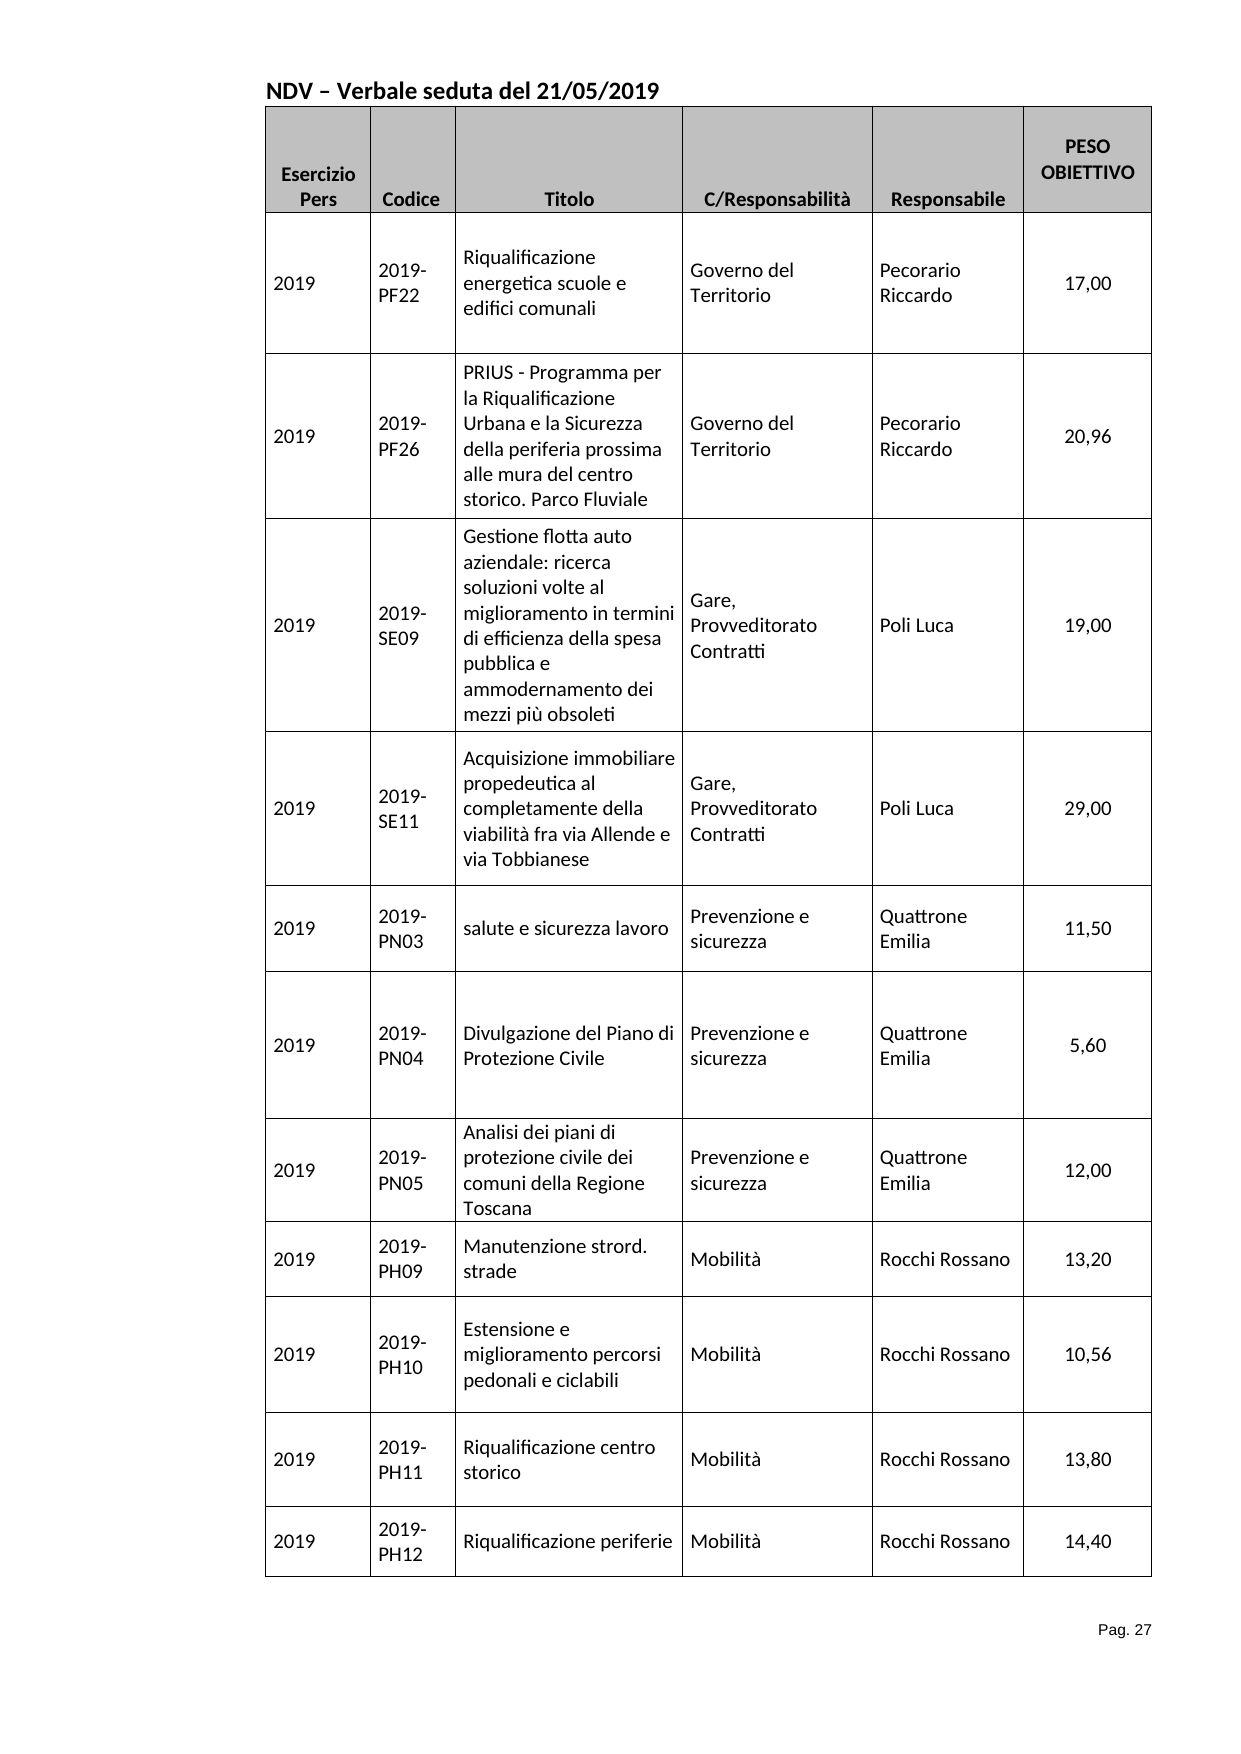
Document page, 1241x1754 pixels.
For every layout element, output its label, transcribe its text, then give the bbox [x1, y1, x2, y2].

table_cell Acquisizione immobiliare propedeutica al completamente della viabilità fra via Allende e via Tobbianese [456, 732, 682, 884]
table_header Responsabile [873, 107, 1023, 212]
table_cell Quattrone Emilia [873, 972, 1023, 1118]
table_header Codice [371, 107, 455, 212]
table_cell 13,20 [1024, 1222, 1151, 1296]
table_cell 2019-PH11 [371, 1413, 455, 1506]
table_cell 2019 [266, 1119, 370, 1221]
table_cell 2019-PH10 [371, 1297, 455, 1412]
table_cell Gare, Provveditorato Contratti [683, 732, 872, 884]
table_cell 17,00 [1024, 213, 1151, 352]
table_cell 2019 [266, 1507, 370, 1576]
table_header Esercizio Pers [266, 107, 370, 212]
table_cell 2019-SE11 [371, 732, 455, 884]
table_cell Mobilità [683, 1297, 872, 1412]
table_cell Quattrone Emilia [873, 886, 1023, 971]
table_cell Rocchi Rossano [873, 1222, 1023, 1296]
table_cell 2019-PN03 [371, 886, 455, 971]
table_cell 14,40 [1024, 1507, 1151, 1576]
table_cell 12,00 [1024, 1119, 1151, 1221]
table_cell Rocchi Rossano [873, 1507, 1023, 1576]
table_cell 13,80 [1024, 1413, 1151, 1506]
table_cell Gestione flotta auto aziendale: ricerca soluzioni volte al miglioramento in termini di efficienza della spesa pubblica e ammodernamento dei mezzi più obsoleti [456, 519, 682, 731]
table_cell 2019 [266, 354, 370, 518]
table_cell 2019-PN05 [371, 1119, 455, 1221]
table_header PESO OBIETTIVO [1024, 107, 1151, 212]
table_cell 2019 [266, 972, 370, 1118]
table_cell Mobilità [683, 1222, 872, 1296]
table_cell Pecorario Riccardo [873, 213, 1023, 352]
table_header C/Responsabilità [683, 107, 872, 212]
table_cell 2019-PH09 [371, 1222, 455, 1296]
table_cell 29,00 [1024, 732, 1151, 884]
table_cell Mobilità [683, 1507, 872, 1576]
table_cell Estensione e miglioramento percorsi pedonali e ciclabili [456, 1297, 682, 1412]
table_cell Prevenzione e sicurezza [683, 886, 872, 971]
table_cell 2019 [266, 732, 370, 884]
table_cell 2019-PN04 [371, 972, 455, 1118]
table_cell Manutenzione strord. strade [456, 1222, 682, 1296]
table_cell 11,50 [1024, 886, 1151, 971]
table_header Titolo [456, 107, 682, 212]
table_cell Poli Luca [873, 732, 1023, 884]
table_cell 2019-PF22 [371, 213, 455, 352]
table_cell 10,56 [1024, 1297, 1151, 1412]
table_cell 2019 [266, 213, 370, 352]
table_cell Governo del Territorio [683, 213, 872, 352]
table_cell Poli Luca [873, 519, 1023, 731]
table_cell Gare, Provveditorato Contratti [683, 519, 872, 731]
table_cell 2019-PF26 [371, 354, 455, 518]
table_cell 2019-SE09 [371, 519, 455, 731]
table_cell salute e sicurezza lavoro [456, 886, 682, 971]
table_cell Prevenzione e sicurezza [683, 1119, 872, 1221]
table_cell 5,60 [1024, 972, 1151, 1118]
table_cell Prevenzione e sicurezza [683, 972, 872, 1118]
table_cell 2019-PH12 [371, 1507, 455, 1576]
table_cell Riqualificazione centro storico [456, 1413, 682, 1506]
table_cell 19,00 [1024, 519, 1151, 731]
table_cell 2019 [266, 1222, 370, 1296]
table_cell 2019 [266, 1297, 370, 1412]
table_cell Pecorario Riccardo [873, 354, 1023, 518]
table_cell 20,96 [1024, 354, 1151, 518]
table_cell 2019 [266, 886, 370, 971]
table_cell 2019 [266, 519, 370, 731]
table_cell Mobilità [683, 1413, 872, 1506]
table_cell Analisi dei piani di protezione civile dei comuni della Regione Toscana [456, 1119, 682, 1221]
table_cell Riqualificazione periferie [456, 1507, 682, 1576]
table_cell PRIUS - Programma per la Riqualificazione Urbana e la Sicurezza della periferia prossima alle mura del centro storico. Parco Fluviale [456, 354, 682, 518]
table_cell Divulgazione del Piano di Protezione Civile [456, 972, 682, 1118]
table_cell Rocchi Rossano [873, 1413, 1023, 1506]
table_cell Governo del Territorio [683, 354, 872, 518]
table_cell Riqualificazione energetica scuole e edifici comunali [456, 213, 682, 352]
table_cell Rocchi Rossano [873, 1297, 1023, 1412]
table_cell Quattrone Emilia [873, 1119, 1023, 1221]
table_cell 2019 [266, 1413, 370, 1506]
